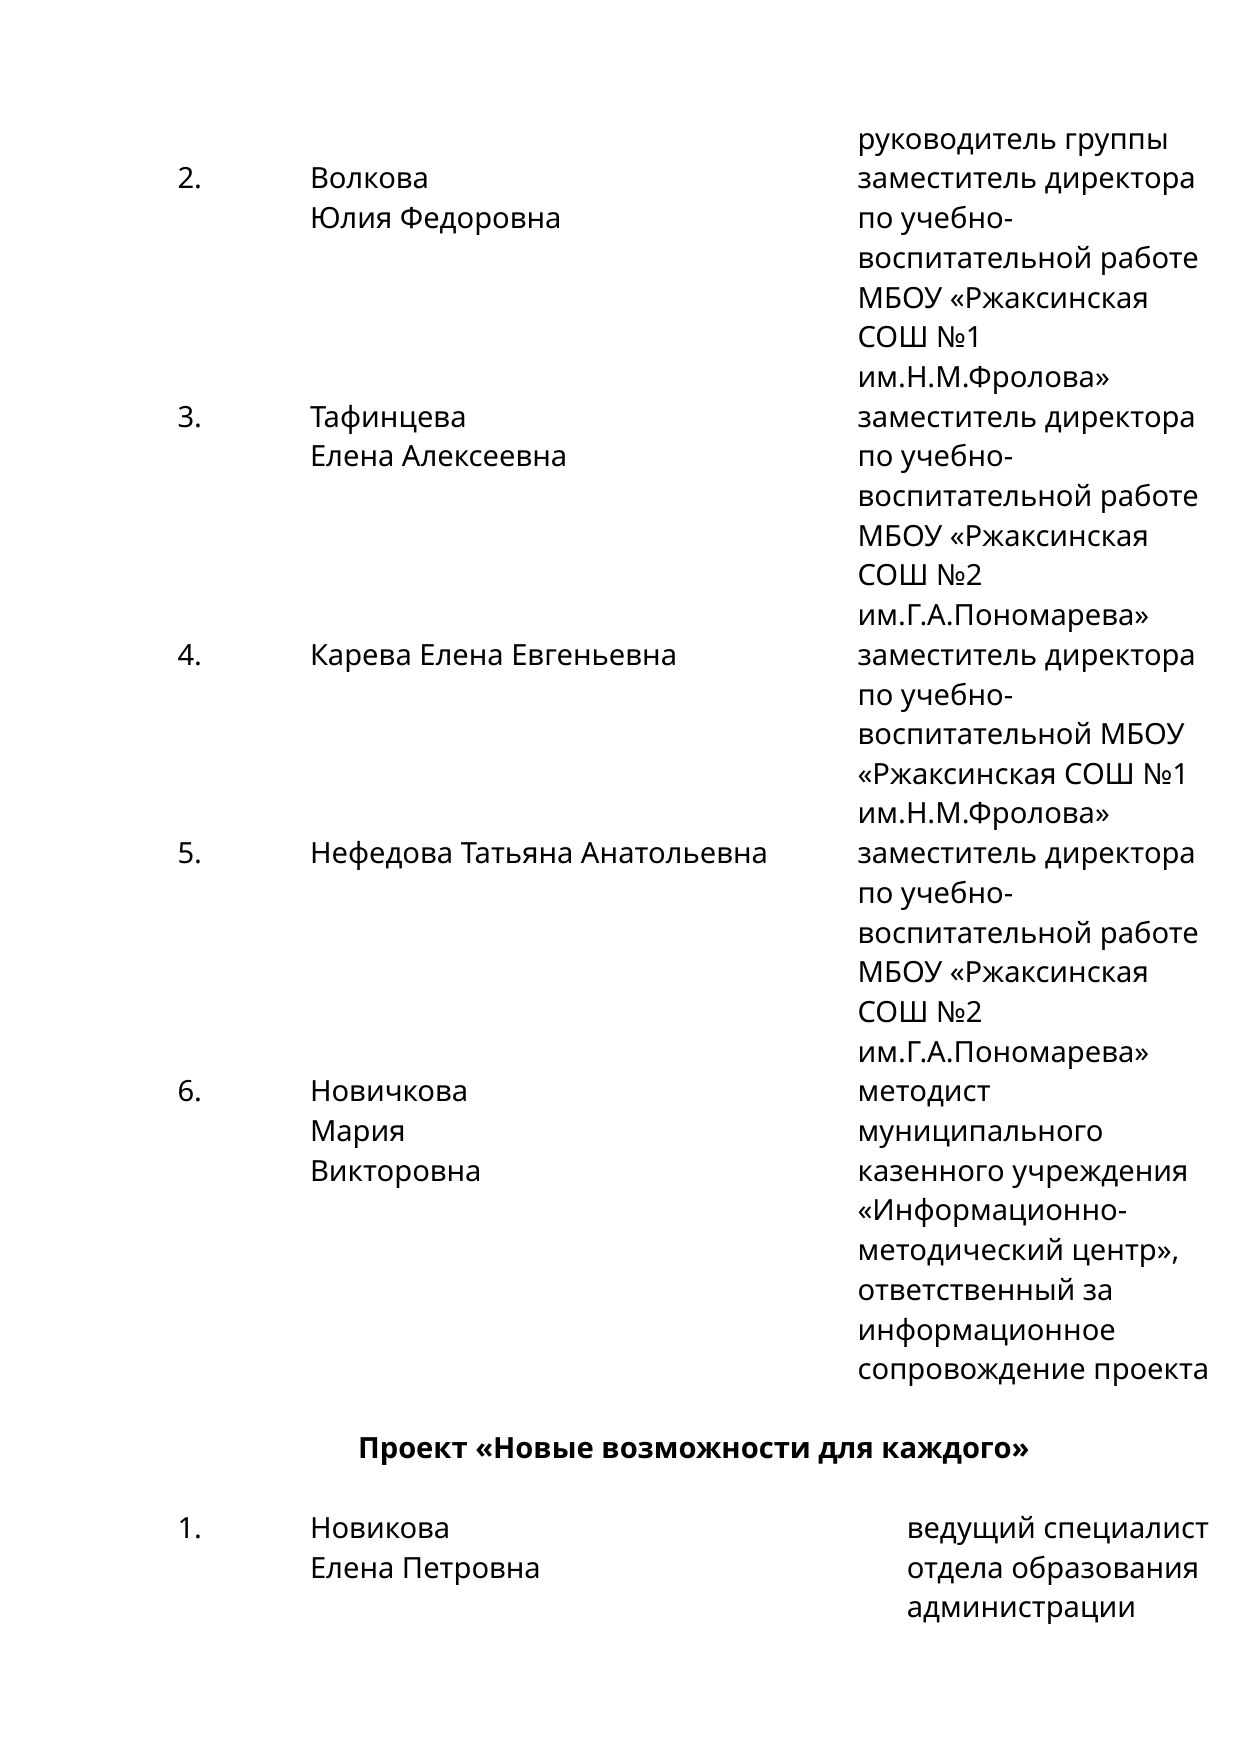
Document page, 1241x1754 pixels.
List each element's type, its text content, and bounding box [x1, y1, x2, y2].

table_cell 5. [166, 833, 298, 1071]
table_cell [299, 118, 846, 158]
table_cell заместитель директора по учебно-воспитательной работе МБОУ «Ржаксинская СОШ №2 им.Г.А.Пономарева» [846, 833, 1222, 1071]
table_cell Карева Елена Евгеньевна [299, 634, 846, 832]
table_cell 1. [166, 1507, 298, 1626]
table_cell Новикова Елена Петровна [299, 1507, 895, 1626]
table_cell 3. [166, 396, 298, 634]
table_cell заместитель директора по учебно-воспитательной работе МБОУ «Ржаксинская СОШ №2 им.Г.А.Пономарева» [846, 396, 1222, 634]
table_cell руководитель группы [846, 118, 1222, 158]
table_cell 4. [166, 634, 298, 832]
table_cell Нефедова Татьяна Анатольевна [299, 833, 846, 1071]
table_header Проект «Новые возможности для каждого» [166, 1428, 1222, 1507]
table_cell методист муниципального казенного учреждения «Информационно-методический центр», ответственный за информационное сопровождение проекта [846, 1071, 1222, 1388]
table_cell ведущий специалист отдела образования администрации [895, 1507, 1222, 1626]
table_cell заместитель директора по учебно-воспитательной МБОУ «Ржаксинская СОШ №1 им.Н.М.Фролова» [846, 634, 1222, 832]
table_cell Новичкова Мария Викторовна [299, 1071, 846, 1388]
table_cell 6. [166, 1071, 298, 1388]
table_cell [166, 118, 298, 158]
table_cell 2. [166, 158, 298, 396]
table_cell заместитель директора по учебно-воспитательной работе МБОУ «Ржаксинская СОШ №1 им.Н.М.Фролова» [846, 158, 1222, 396]
table_cell Тафинцева Елена Алексеевна [299, 396, 846, 634]
table_cell Волкова Юлия Федоровна [299, 158, 846, 396]
